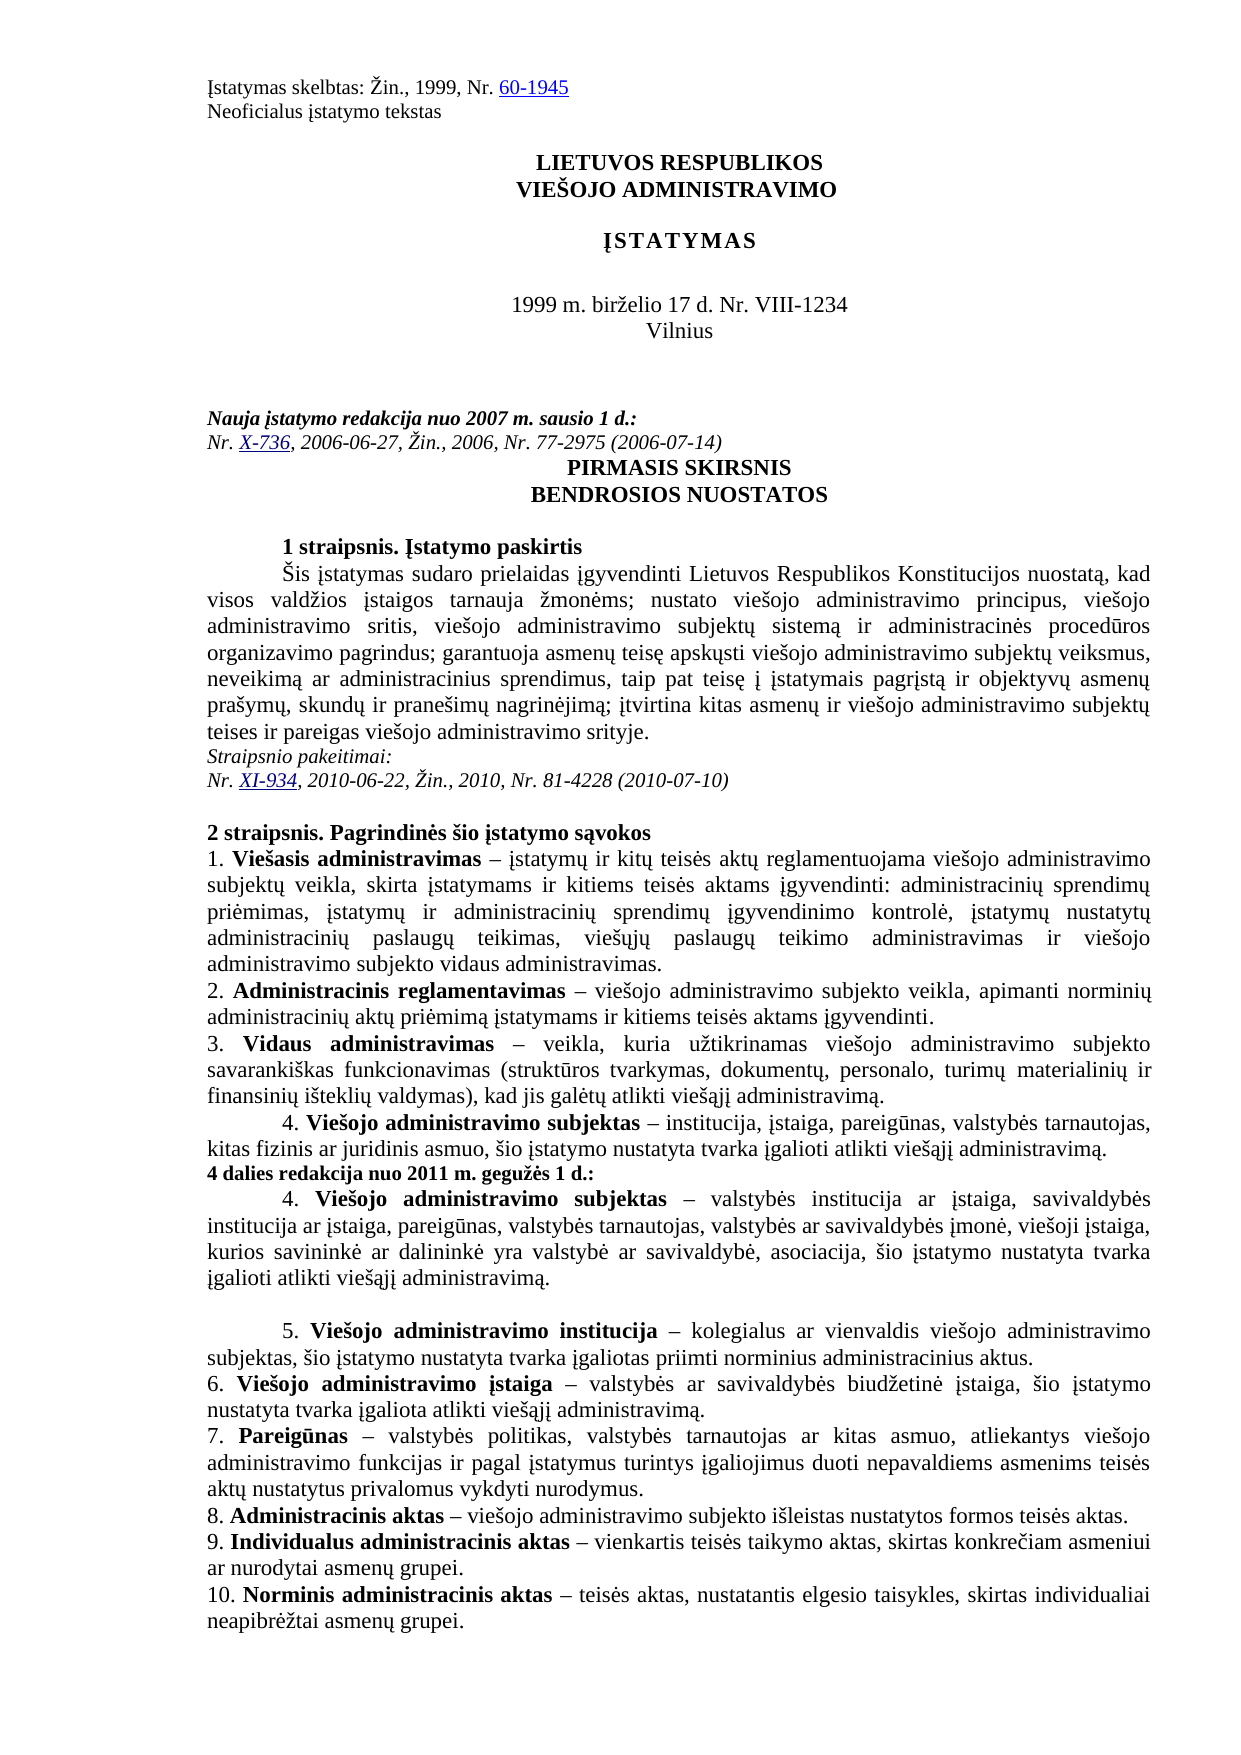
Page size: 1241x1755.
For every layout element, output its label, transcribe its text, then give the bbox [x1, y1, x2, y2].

text Įstatymas skelbtas: Žin., 1999, Nr. 60-1945 [207, 75, 1152, 99]
text 2 straipsnis. Pagrindinės šio įstatymo sąvokos [207, 819, 1152, 845]
text 5. Viešojo administravimo institucija – kolegialus ar vienvaldis viešojo administravimo subjektas, šio įstatymo nustatyta tvarka įgaliotas priimti norminius administracinius aktus. [207, 1317, 1152, 1370]
text Nr. XI-934, 2010-06-22, Žin., 2010, Nr. 81-4228 (2010-07-10) [207, 768, 1152, 792]
text Straipsnio pakeitimai: [207, 744, 1152, 768]
text 1. Viešasis administravimas – įstatymų ir kitų teisės aktų reglamentuojama viešojo administravimo subjektų veikla, skirta įstatymams ir kitiems teisės aktams įgyvendinti: administracinių sprendimų priėmimas, įstatymų ir administracinių sprendimų įgyvendinimo kontrolė, įstatymų nustatytų administracinių paslaugų teikimas, viešųjų paslaugų teikimo administravimas ir viešojo administravimo subjekto vidaus administravimas. [207, 845, 1152, 977]
text 1 straipsnis. Įstatymo paskirtis [207, 533, 1152, 560]
text 9. Individualus administracinis aktas – vienkartis teisės taikymo aktas, skirtas konkrečiam asmeniui ar nurodytai asmenų grupei. [207, 1528, 1152, 1581]
text Nr. X-736, 2006-06-27, Žin., 2006, Nr. 77-2975 (2006-07-14) [207, 430, 1152, 454]
text LIETUVOS RESPUBLIKOS [207, 149, 1152, 176]
text 4 dalies redakcija nuo 2011 m. gegužės 1 d.: [207, 1161, 1152, 1185]
text BENDROSIOS NUOSTATOS [207, 481, 1152, 507]
text ĮSTATYMAS [207, 227, 1152, 253]
text 6. Viešojo administravimo įstaiga – valstybės ar savivaldybės biudžetinė įstaiga, šio įstatymo nustatyta tvarka įgaliota atlikti viešąjį administravimą. [207, 1370, 1152, 1423]
text Šis įstatymas sudaro prielaidas įgyvendinti Lietuvos Respublikos Konstitucijos nuostatą, kad visos valdžios įstaigos tarnauja žmonėms; nustato viešojo administravimo principus, viešojo administravimo sritis, viešojo administravimo subjektų sistemą ir administracinės procedūros organizavimo pagrindus; garantuoja asmenų teisę apskųsti viešojo administravimo subjektų veiksmus, neveikimą ar administracinius sprendimus, taip pat teisę į įstatymais pagrįstą ir objektyvų asmenų prašymų, skundų ir pranešimų nagrinėjimą; įtvirtina kitas asmenų ir viešojo administravimo subjektų teises ir pareigas viešojo administravimo srityje. [207, 560, 1152, 744]
text 3. Vidaus administravimas – veikla, kuria užtikrinamas viešojo administravimo subjekto savarankiškas funkcionavimas (struktūros tvarkymas, dokumentų, personalo, turimų materialinių ir finansinių išteklių valdymas), kad jis galėtų atlikti viešąjį administravimą. [207, 1029, 1152, 1109]
text 4. Viešojo administravimo subjektas – institucija, įstaiga, pareigūnas, valstybės tarnautojas, kitas fizinis ar juridinis asmuo, šio įstatymo nustatyta tvarka įgalioti atlikti viešąjį administravimą. [207, 1109, 1152, 1161]
text 10. Norminis administracinis aktas – teisės aktas, nustatantis elgesio taisykles, skirtas individualiai neapibrėžtai asmenų grupei. [207, 1581, 1152, 1633]
text VIEŠOJO ADMINISTRAVIMO [207, 176, 1152, 202]
text 7. Pareigūnas – valstybės politikas, valstybės tarnautojas ar kitas asmuo, atliekantys viešojo administravimo funkcijas ir pagal įstatymus turintys įgaliojimus duoti nepavaldiems asmenims teisės aktų nustatytus privalomus vykdyti nurodymus. [207, 1423, 1152, 1502]
text Nauja įstatymo redakcija nuo 2007 m. sausio 1 d.: [207, 406, 1152, 430]
text 1999 m. birželio 17 d. Nr. VIII-1234 Vilnius [207, 291, 1152, 344]
subtitle PIRMASIS SKIRSNIS [207, 454, 1152, 481]
text Neoficialus įstatymo tekstas [207, 99, 1152, 123]
text 4. Viešojo administravimo subjektas – valstybės institucija ar įstaiga, savivaldybės institucija ar įstaiga, pareigūnas, valstybės tarnautojas, valstybės ar savivaldybės įmonė, viešoji įstaiga, kurios savininkė ar dalininkė yra valstybė ar savivaldybė, asociacija, šio įstatymo nustatyta tvarka įgalioti atlikti viešąjį administravimą. [207, 1185, 1152, 1291]
text 8. Administracinis aktas – viešojo administravimo subjekto išleistas nustatytos formos teisės aktas. [207, 1502, 1152, 1528]
text 2. Administracinis reglamentavimas – viešojo administravimo subjekto veikla, apimanti norminių administracinių aktų priėmimą įstatymams ir kitiems teisės aktams įgyvendinti. [207, 977, 1152, 1029]
